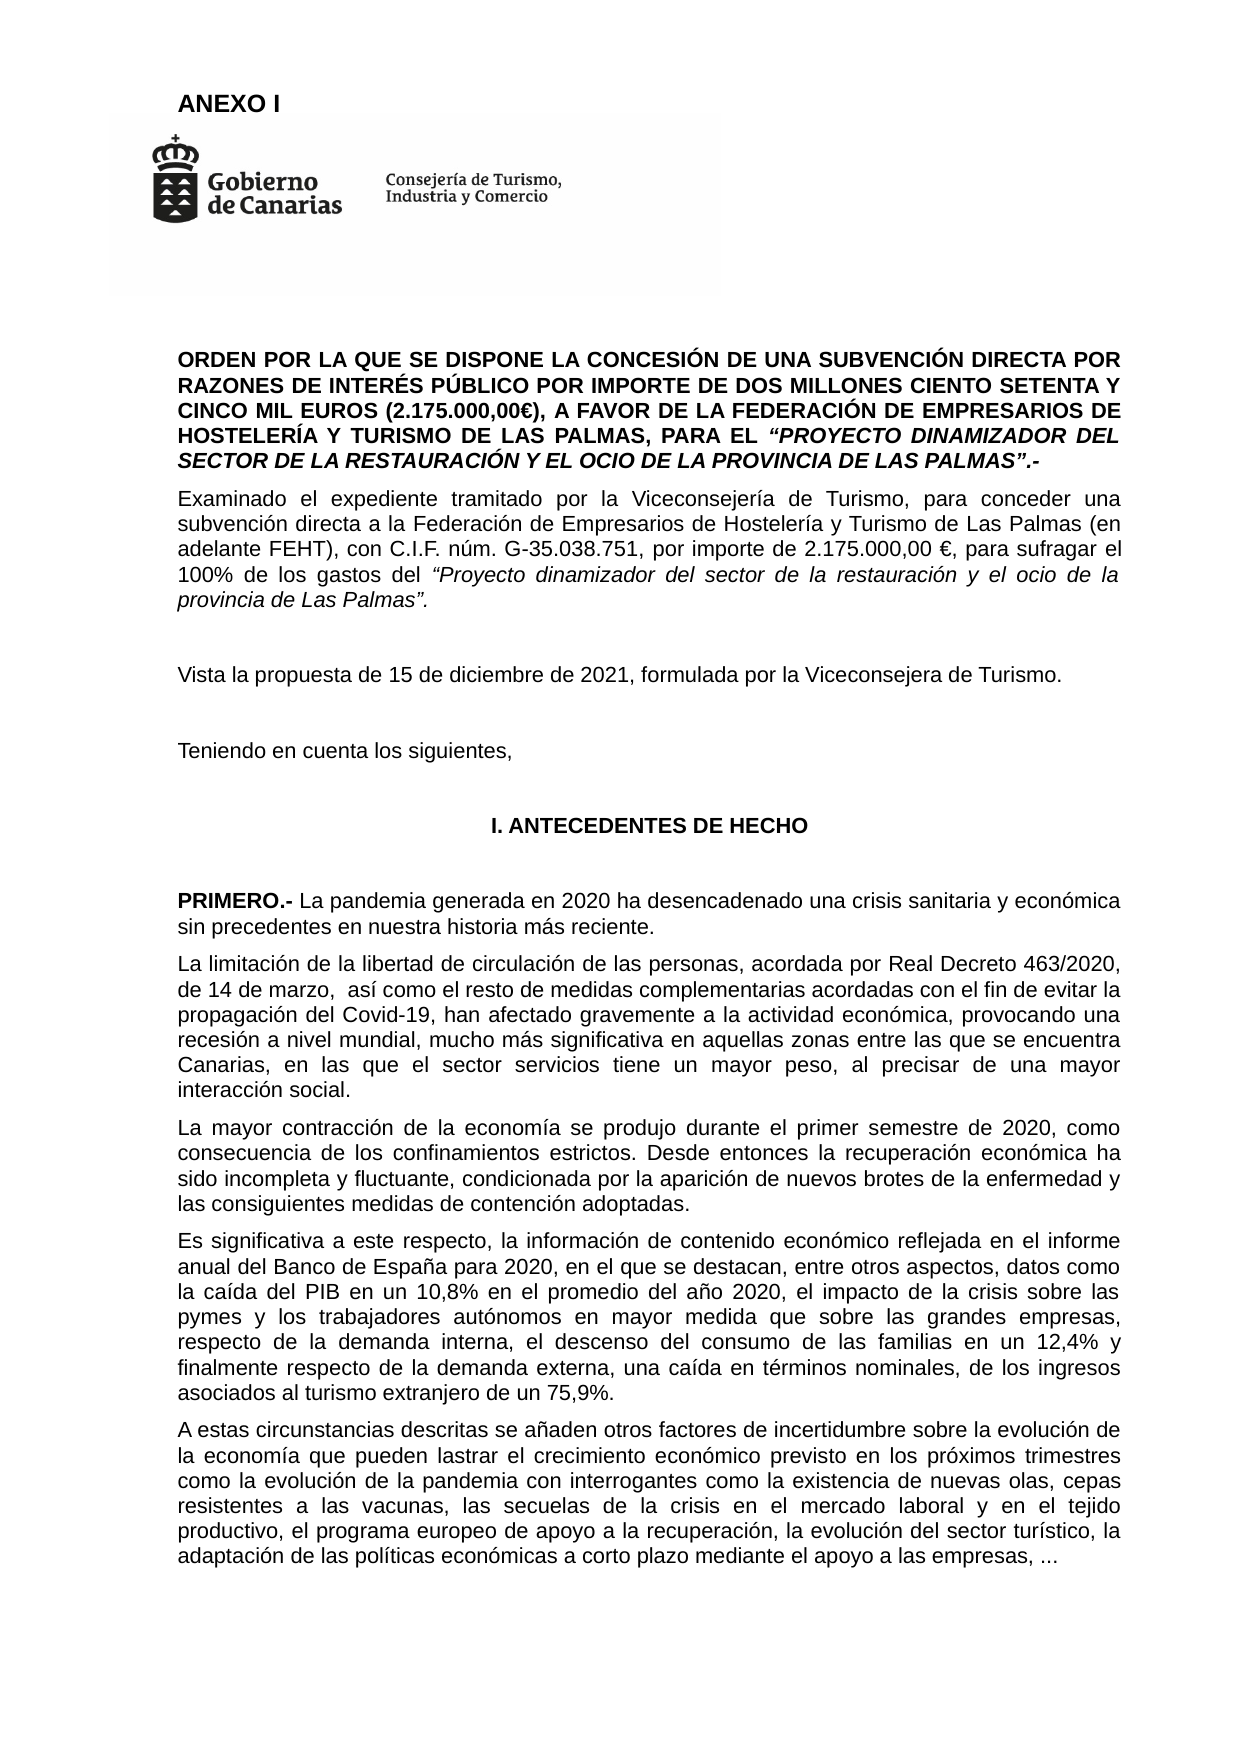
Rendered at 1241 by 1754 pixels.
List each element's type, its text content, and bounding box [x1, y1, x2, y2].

text Teniendo en cuenta los siguientes, [177, 738, 1122, 763]
text PRIMERO.- La pandemia generada en 2020 ha desencadenado una crisis sanitaria y económica sin precedentes en nuestra historia más reciente. [177, 888, 1122, 939]
text La limitación de la libertad de circulación de las personas, acordada por Real Decreto 463/2020, de 14 de marzo, así como el resto de medidas complementarias acordadas con el fin de evitar la propagación del Covid-19, han afectado gravemente a la actividad económica, provocando una recesión a nivel mundial, mucho más significativa en aquellas zonas entre las que se encuentra Canarias, en las que el sector servicios tiene un mayor peso, al precisar de una mayor interacción social. [177, 951, 1122, 1103]
text I. ANTECEDENTES DE HECHO [177, 813, 1122, 838]
text ORDEN POR LA QUE SE DISPONE LA CONCESIÓN DE UNA SUBVENCIÓN DIRECTA POR RAZONES DE INTERÉS PÚBLICO POR IMPORTE DE DOS MILLONES CIENTO SETENTA Y CINCO MIL EUROS (2.175.000,00€), A FAVOR DE LA FEDERACIÓN DE EMPRESARIOS DE HOSTELERÍA Y TURISMO DE LAS PALMAS, PARA EL “PROYECTO DINAMIZADOR DEL SECTOR DE LA RESTAURACIÓN Y EL OCIO DE LA PROVINCIA DE LAS PALMAS”.- [177, 347, 1122, 473]
text Examinado el expediente tramitado por la Viceconsejería de Turismo, para conceder una subvención directa a la Federación de Empresarios de Hostelería y Turismo de Las Palmas (en adelante FEHT), con C.I.F. núm. G-35.038.751, por importe de 2.175.000,00 €, para sufragar el 100% de los gastos del “Proyecto dinamizador del sector de la restauración y el ocio de la provincia de Las Palmas”. [177, 486, 1122, 612]
text A estas circunstancias descritas se añaden otros factores de incertidumbre sobre la evolución de la economía que pueden lastrar el crecimiento económico previsto en los próximos trimestres como la evolución de la pandemia con interrogantes como la existencia de nuevas olas, cepas resistentes a las vacunas, las secuelas de la crisis en el mercado laboral y en el tejido productivo, el programa europeo de apoyo a la recuperación, la evolución del sector turístico, la adaptación de las políticas económicas a corto plazo mediante el apoyo a las empresas, ... [177, 1417, 1122, 1569]
text Es significativa a este respecto, la información de contenido económico reflejada en el informe anual del Banco de España para 2020, en el que se destacan, entre otros aspectos, datos como la caída del PIB en un 10,8% en el promedio del año 2020, el impacto de la crisis sobre las pymes y los trabajadores autónomos en mayor medida que sobre las grandes empresas, respecto de la demanda interna, el descenso del consumo de las familias en un 12,4% y finalmente respecto de la demanda externa, una caída en términos nominales, de los ingresos asociados al turismo extranjero de un 75,9%. [177, 1228, 1122, 1405]
text La mayor contracción de la economía se produjo durante el primer semestre de 2020, como consecuencia de los confinamientos estrictos. Desde entonces la recuperación económica ha sido incompleta y fluctuante, condicionada por la aparición de nuevos brotes de la enfermedad y las consiguientes medidas de contención adoptadas. [177, 1115, 1122, 1216]
text Vista la propuesta de 15 de diciembre de 2021, formulada por la Viceconsejera de Turismo. [177, 662, 1122, 687]
